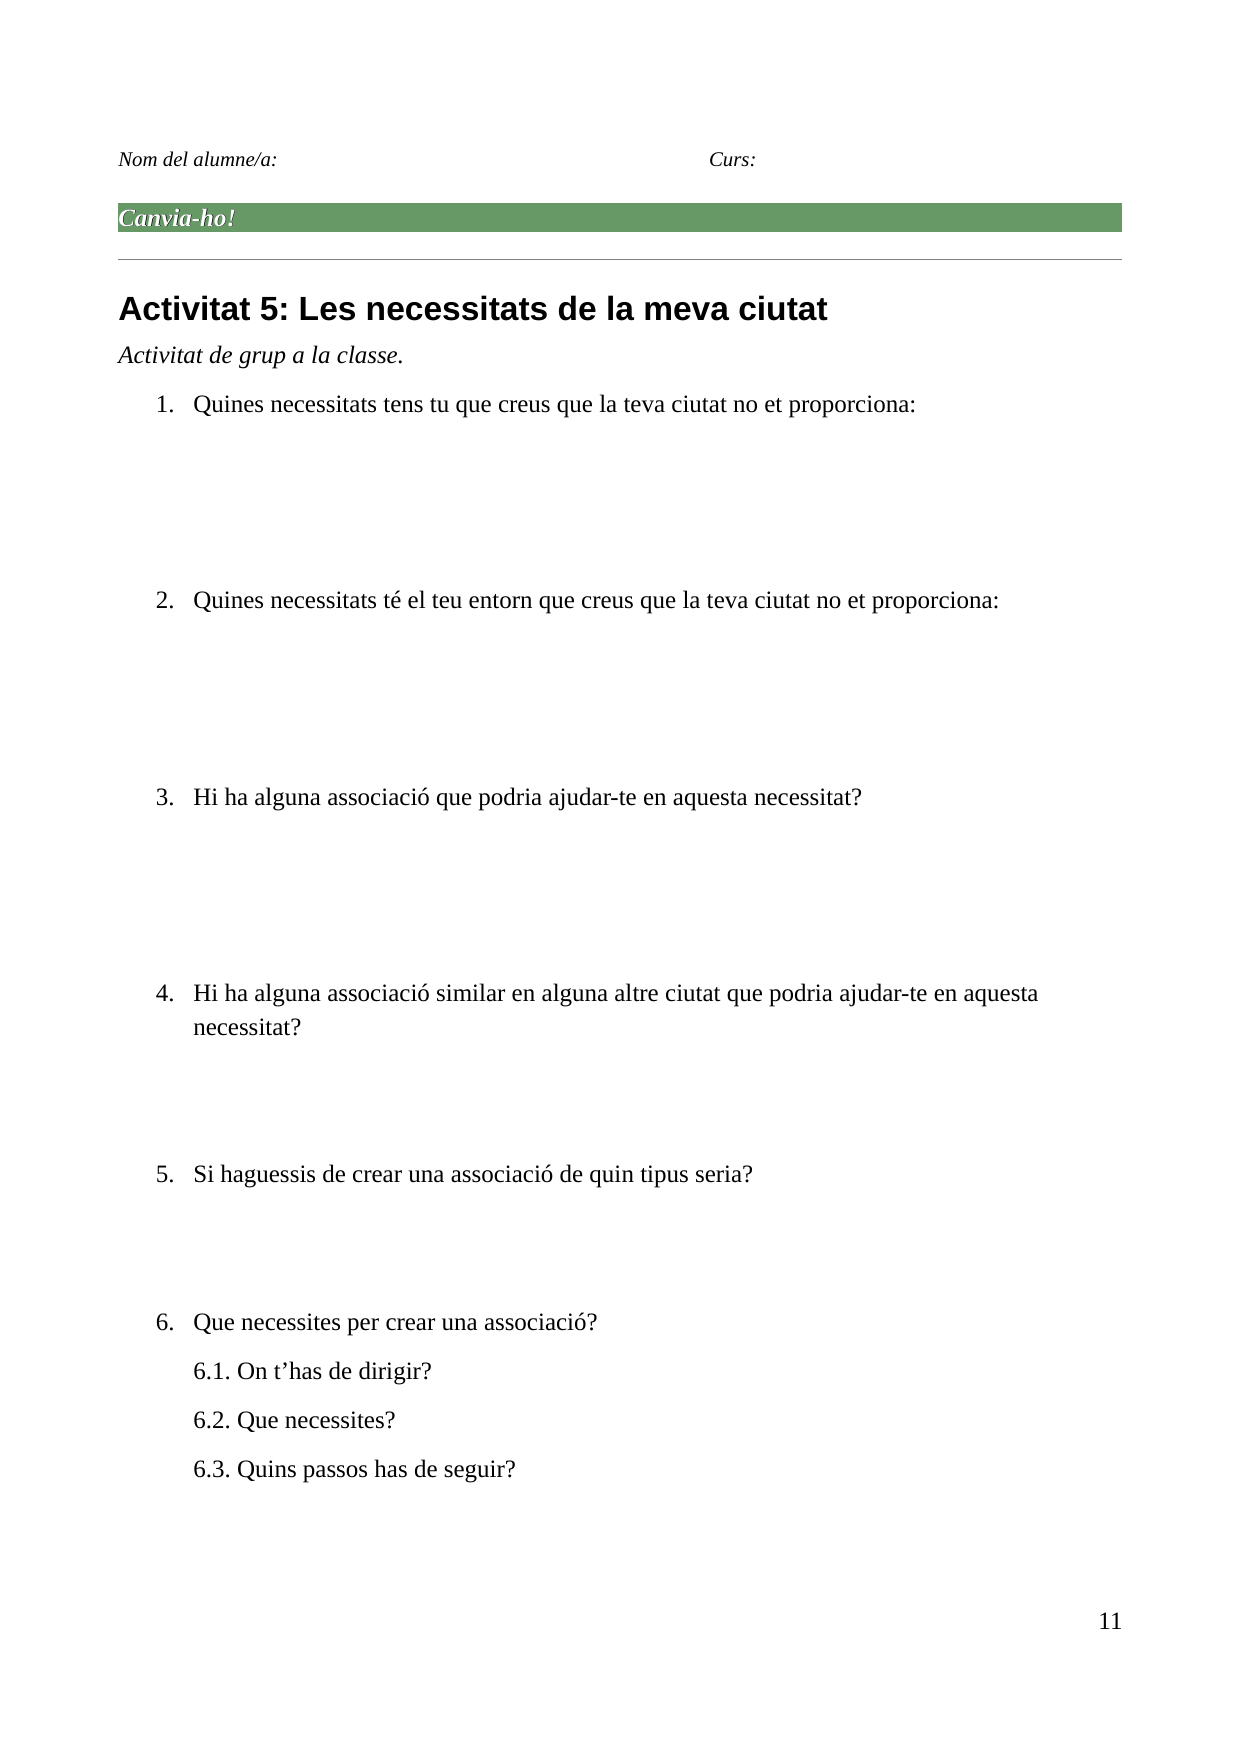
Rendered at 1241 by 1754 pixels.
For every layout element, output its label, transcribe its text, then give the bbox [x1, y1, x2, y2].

list Hi ha alguna associació similar en alguna altre ciutat que podria ajudar-te en aquesta necessitat? [156, 978, 1122, 1041]
subtitle Activitat 5: Les necessitats de la meva ciutat [118, 289, 1122, 327]
list Quins passos has de seguir? [193, 1454, 1122, 1483]
list Si haguessis de crear una associació de quin tipus seria? [156, 1159, 1122, 1188]
list On t’has de dirigir? [193, 1356, 1122, 1384]
list Hi ha alguna associació que podria ajudar-te en aquesta necessitat? [156, 782, 1122, 810]
subtitle Activitat de grup a la classe. [118, 340, 1122, 369]
list Quines necessitats té el teu entorn que creus que la teva ciutat no et proporciona: [156, 585, 1122, 614]
list Que necessites per crear una associació? [156, 1307, 1122, 1335]
list Quines necessitats tens tu que creus que la teva ciutat no et proporciona: [156, 389, 1122, 418]
list Que necessites? [193, 1405, 1122, 1433]
